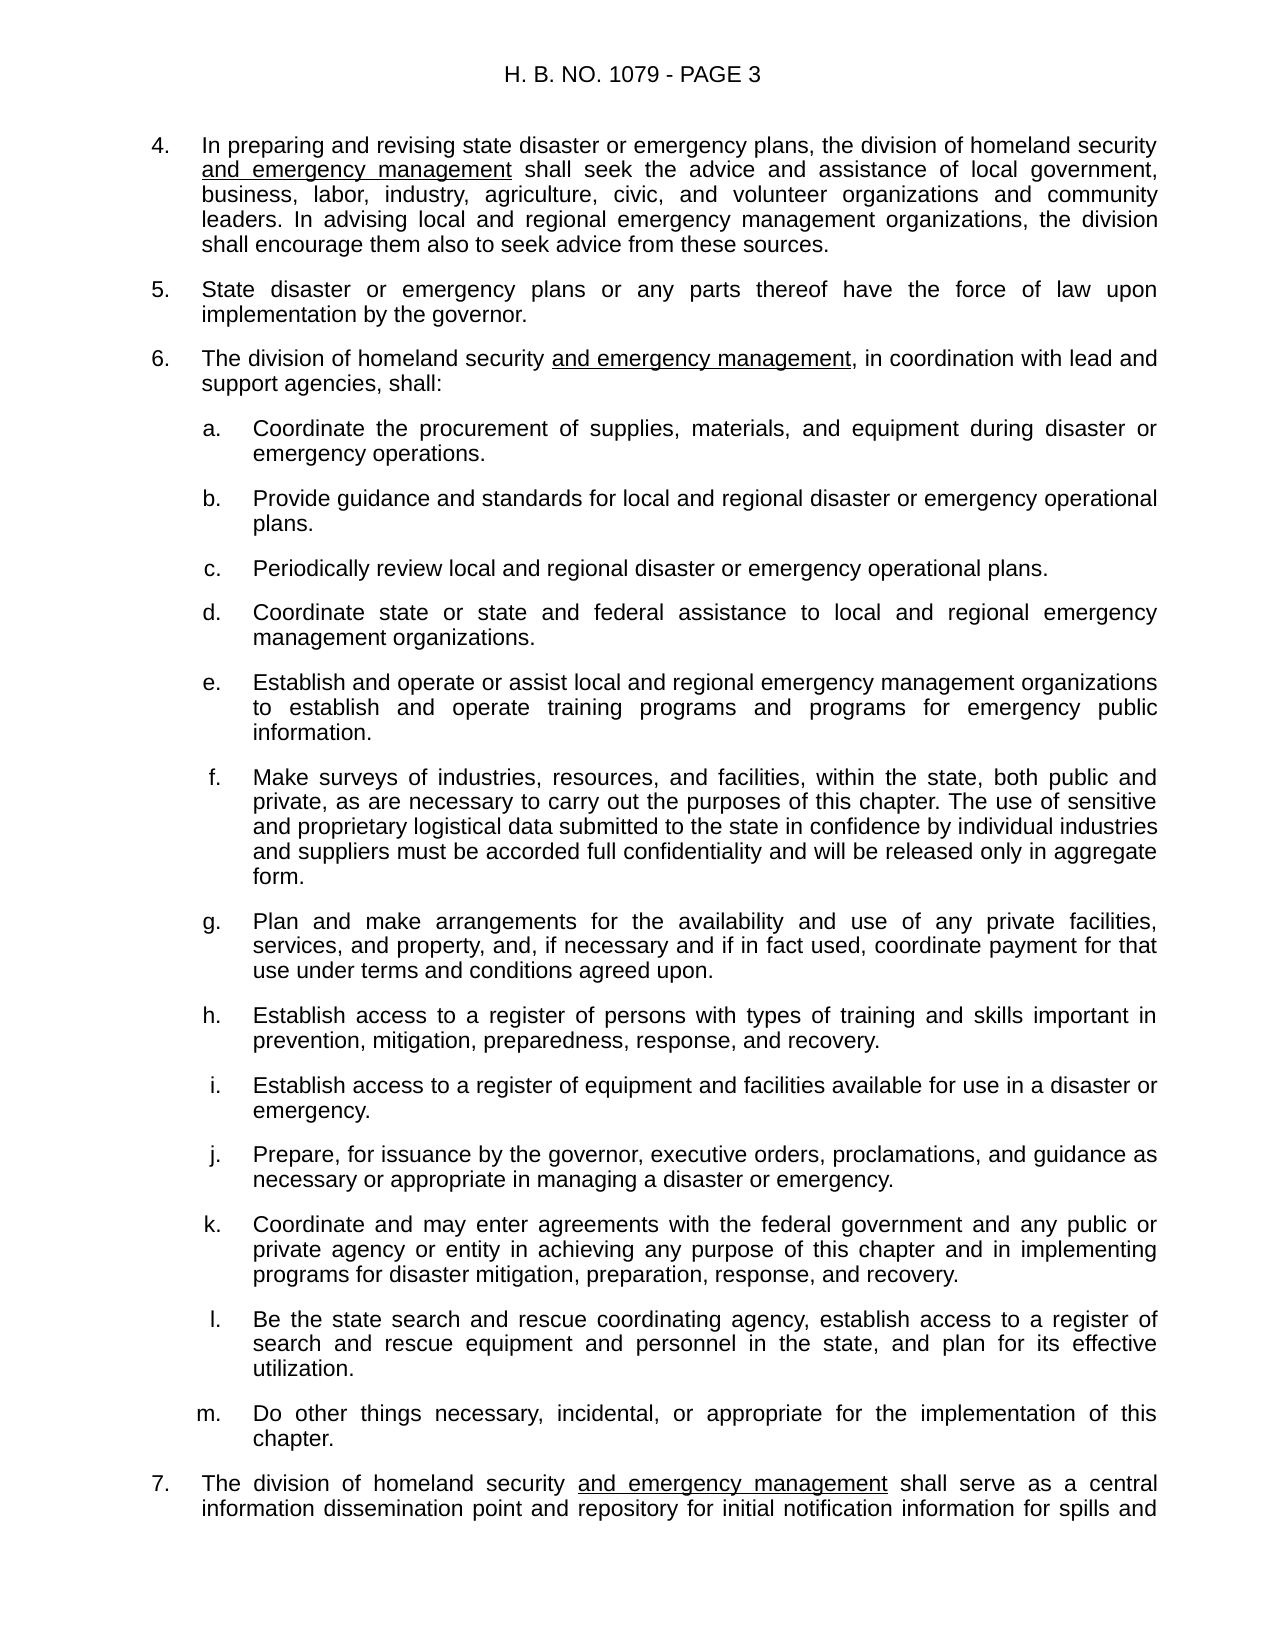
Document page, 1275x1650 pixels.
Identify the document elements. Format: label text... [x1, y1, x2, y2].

text g. Plan and make arrangements for the availability and use of any private facilities, services, and property, and, if necessary and if in fact used, coordinate payment for that use under terms and conditions agreed upon. [106, 909, 1158, 984]
text h. Establish access to a register of persons with types of training and skills important in prevention, mitigation, preparedness, response, and recovery. [106, 1004, 1158, 1053]
text b. Provide guidance and standards for local and regional disaster or emergency operational plans. [106, 486, 1158, 536]
text c. Periodically review local and regional disaster or emergency operational plans. [106, 556, 1158, 581]
text 4. In preparing and revising state disaster or emergency plans, the division of homeland security and emergency management shall seek the advice and assistance of local government, business, labor, industry, agriculture, civic, and volunteer organizations and community leaders. In advising local and regional emergency management organizations, the division shall encourage them also to seek advice from these sources. [106, 133, 1158, 257]
text f. Make surveys of industries, resources, and facilities, within the state, both public and private, as are necessary to carry out the purposes of this chapter. The use of sensitive and proprietary logistical data submitted to the state in confidence by individual industries and suppliers must be accorded full confidentiality and will be released only in aggregate form. [106, 765, 1158, 889]
text a. Coordinate the procurement of supplies, materials, and equipment during disaster or emergency operations. [106, 417, 1158, 466]
text 5. State disaster or emergency plans or any parts thereof have the force of law upon implementation by the governor. [106, 277, 1158, 327]
text i. Establish access to a register of equipment and facilities available for use in a disaster or emergency. [106, 1073, 1158, 1123]
text d. Coordinate state or state and federal assistance to local and regional emergency management organizations. [106, 601, 1158, 651]
text m. Do other things necessary, incidental, or appropriate for the implementation of this chapter. [106, 1402, 1158, 1451]
text j. Prepare, for issuance by the governor, executive orders, proclamations, and guidance as necessary or appropriate in managing a disaster or emergency. [106, 1143, 1158, 1193]
text l. Be the state search and rescue coordinating agency, establish access to a register of search and rescue equipment and personnel in the state, and plan for its effective utilization. [106, 1307, 1158, 1382]
text k. Coordinate and may enter agreements with the federal government and any public or private agency or entity in achieving any purpose of this chapter and in implementing programs for disaster mitigation, preparation, response, and recovery. [106, 1213, 1158, 1287]
text e. Establish and operate or assist local and regional emergency management organizations to establish and operate training programs and programs for emergency public information. [106, 671, 1158, 745]
text 6. The division of homeland security and emergency management, in coordination with lead and support agencies, shall: [106, 347, 1158, 397]
text 7. The division of homeland security and emergency management shall serve as a central information dissemination point and repository for initial notification information for spills and [106, 1471, 1158, 1521]
